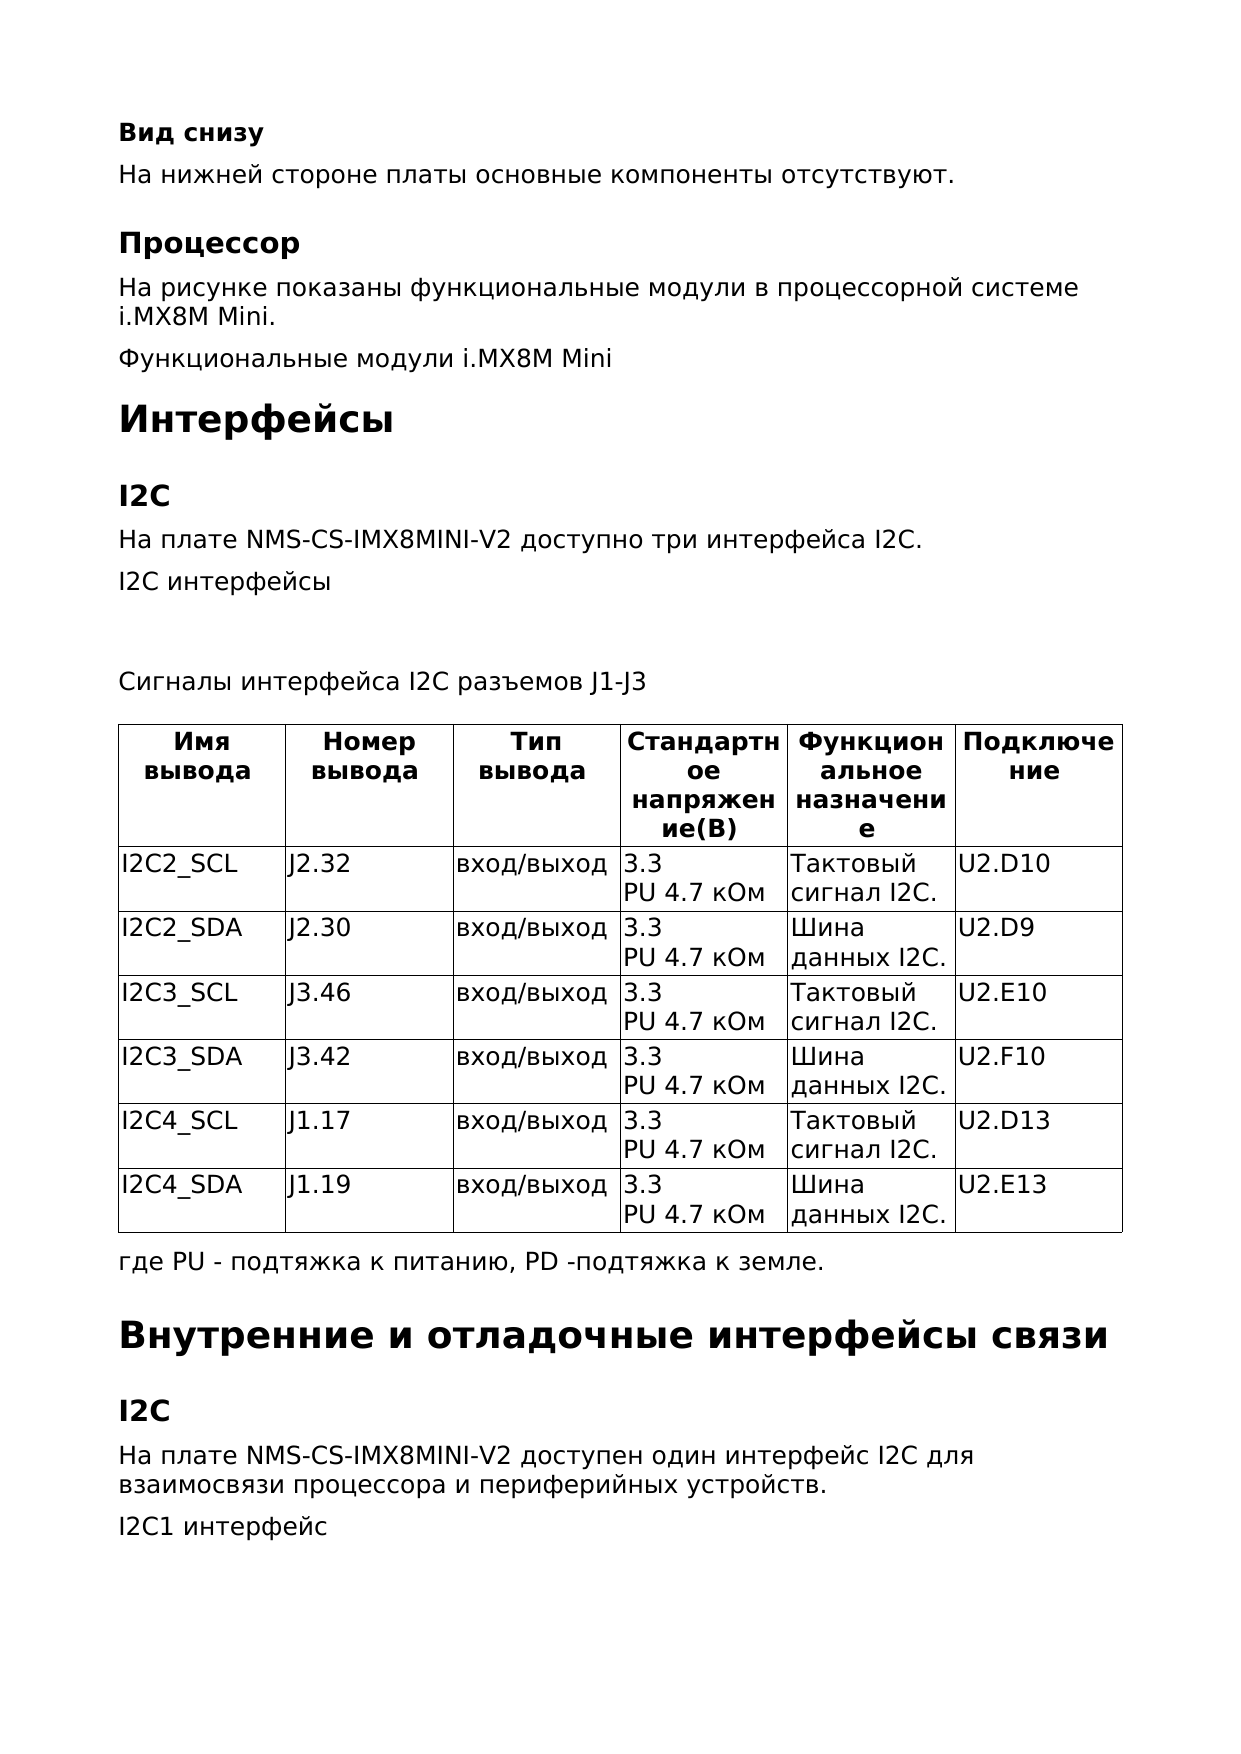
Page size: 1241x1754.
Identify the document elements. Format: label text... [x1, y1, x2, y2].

table_cell I2C4_SCL [119, 1104, 285, 1168]
table_header Функциональное назначение [788, 725, 955, 846]
text где PU - подтяжка к питанию, PD -подтяжка к земле. [118, 1247, 1122, 1276]
table_cell J3.42 [286, 1040, 453, 1103]
table_cell U2.D10 [956, 847, 1122, 911]
table_cell вход/выход [454, 847, 620, 911]
table_cell U2.E10 [956, 976, 1122, 1039]
table_cell Шина данных I2C. [788, 1040, 955, 1103]
table_cell J1.17 [286, 1104, 453, 1168]
table_cell 3.3 PU 4.7 кОм [621, 912, 787, 975]
subtitle I2C [118, 1394, 1122, 1428]
table_header Имя вывода [119, 725, 285, 846]
table_header Стандартное напряжение(В) [621, 725, 787, 846]
table_cell вход/выход [454, 976, 620, 1039]
table_header Номер вывода [286, 725, 453, 846]
table_cell 3.3 PU 4.7 кОм [621, 1104, 787, 1168]
text Функциональные модули i.MX8M Mini [118, 344, 1122, 373]
table_cell вход/выход [454, 1169, 620, 1232]
subtitle Внутренние и отладочные интерфейсы связи [118, 1313, 1122, 1357]
table_cell Шина данных I2C. [788, 1169, 955, 1232]
table_cell U2.F10 [956, 1040, 1122, 1103]
table_cell I2C2_SCL [119, 847, 285, 911]
table_cell Тактовый сигнал I2C. [788, 1104, 955, 1168]
text Сигналы интерфейса I2C разъемов J1-J3 [118, 667, 1122, 696]
table_cell I2C3_SDA [119, 1040, 285, 1103]
table_cell I2C4_SDA [119, 1169, 285, 1232]
table_cell I2C3_SCL [119, 976, 285, 1039]
table_cell Шина данных I2C. [788, 912, 955, 975]
table_cell 3.3 PU 4.7 кОм [621, 847, 787, 911]
table_header Тип вывода [454, 725, 620, 846]
text На плате NMS-CS-IMX8MINI-V2 доступен один интерфейс I2C для взаимосвязи процессора и периферийных устройств. [118, 1441, 1122, 1499]
subtitle Интерфейсы [118, 398, 1122, 442]
text На рисунке показаны функциональные модули в процессорной системе i.MX8M Mini. [118, 273, 1122, 331]
subtitle I2C [118, 479, 1122, 513]
table_cell Тактовый сигнал I2C. [788, 847, 955, 911]
text I2C интерфейсы [118, 567, 1122, 596]
table_cell U2.D13 [956, 1104, 1122, 1168]
table_cell 3.3 PU 4.7 кОм [621, 1169, 787, 1232]
table_cell 3.3 PU 4.7 кОм [621, 976, 787, 1039]
table_cell J2.32 [286, 847, 453, 911]
subtitle Вид снизу [118, 118, 1122, 147]
table_cell Тактовый сигнал I2C. [788, 976, 955, 1039]
table_cell вход/выход [454, 1040, 620, 1103]
table_cell J1.19 [286, 1169, 453, 1232]
subtitle Процессор [118, 226, 1122, 260]
table_cell J3.46 [286, 976, 453, 1039]
table_cell U2.E13 [956, 1169, 1122, 1232]
text На плате NMS-CS-IMX8MINI-V2 доступно три интерфейса I2C. [118, 526, 1122, 555]
text I2C1 интерфейс [118, 1512, 1122, 1541]
table_cell вход/выход [454, 912, 620, 975]
table_header Подключение [956, 725, 1122, 846]
table_cell вход/выход [454, 1104, 620, 1168]
table_cell 3.3 PU 4.7 кОм [621, 1040, 787, 1103]
text На нижней стороне платы основные компоненты отсутствуют. [118, 160, 1122, 189]
table_cell J2.30 [286, 912, 453, 975]
table_cell I2C2_SDA [119, 912, 285, 975]
table_cell U2.D9 [956, 912, 1122, 975]
